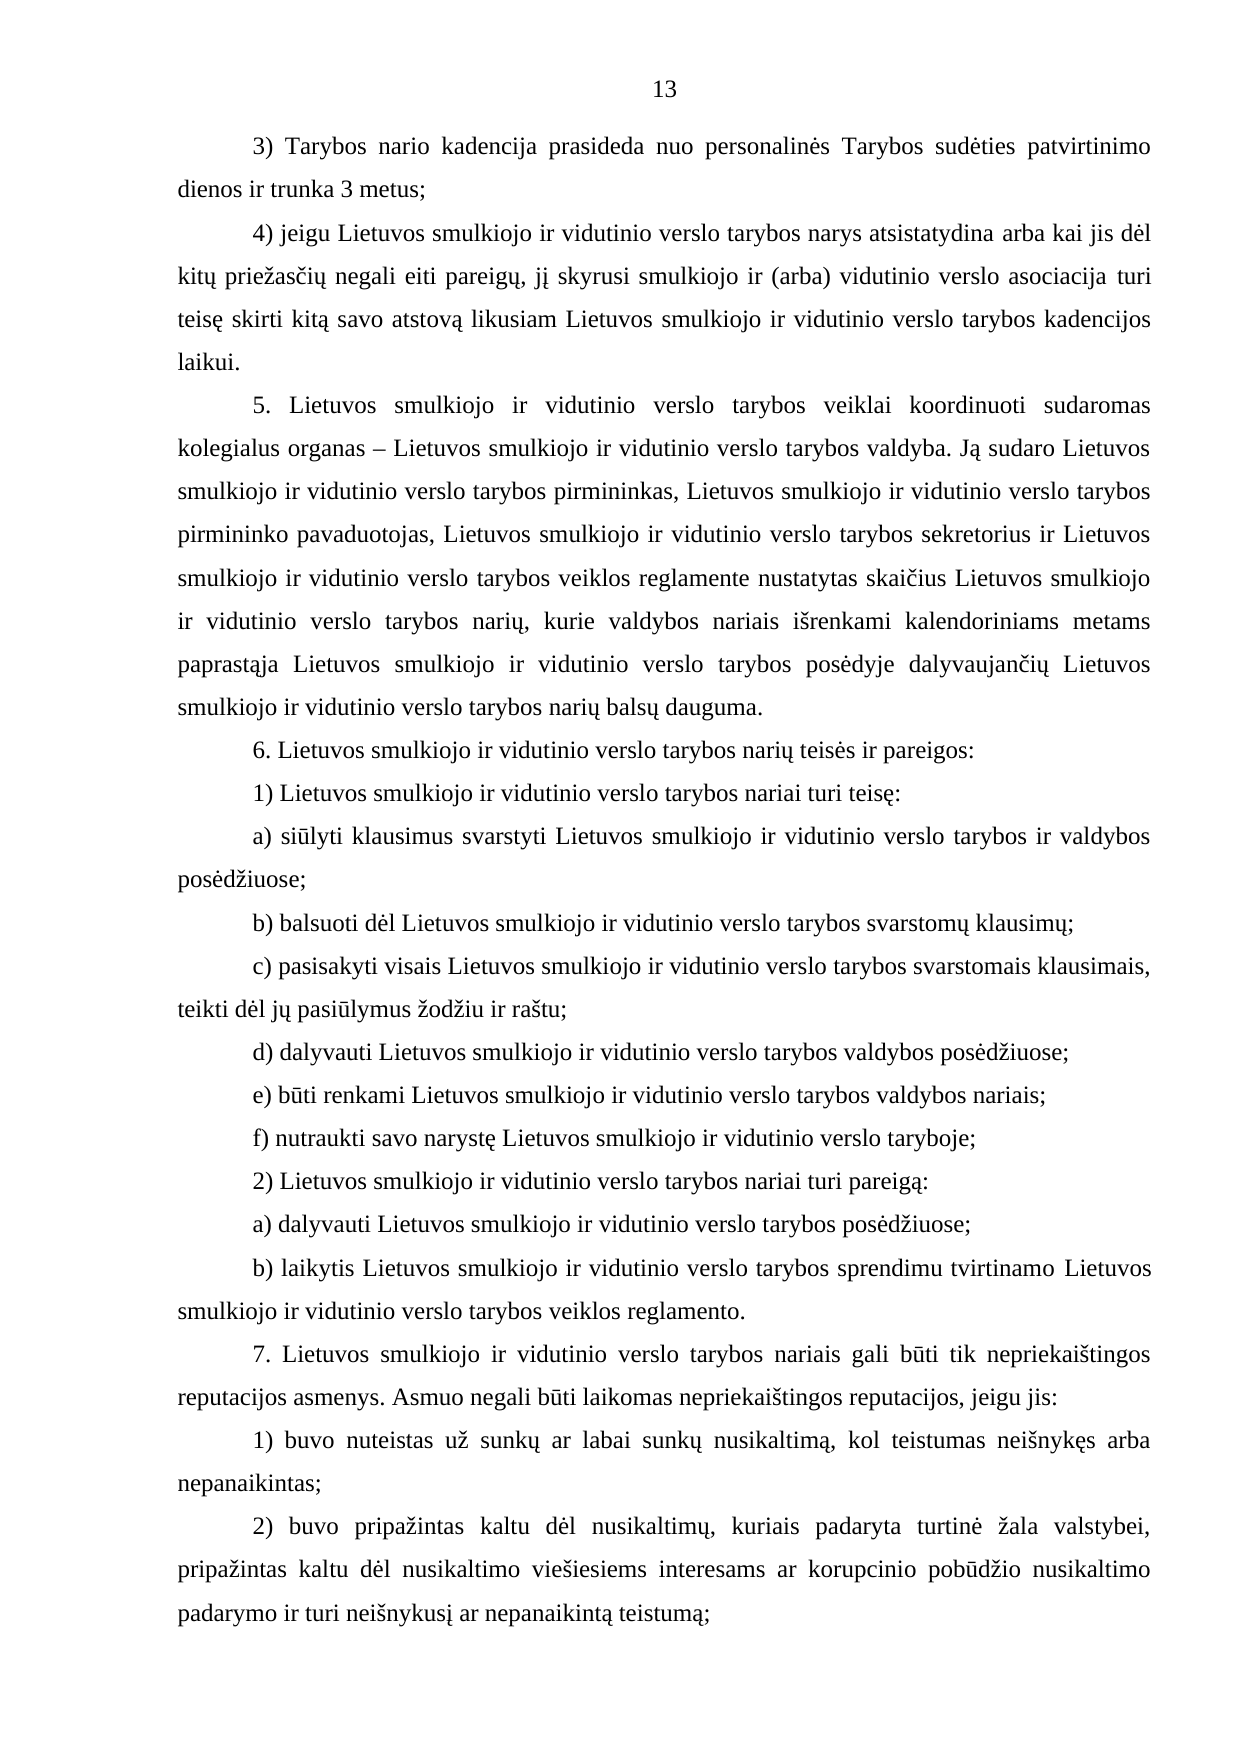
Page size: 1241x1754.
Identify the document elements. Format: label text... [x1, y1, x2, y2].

text 6. Lietuvos smulkiojo ir vidutinio verslo tarybos narių teisės ir pareigos: [177, 735, 1152, 764]
text b) laikytis Lietuvos smulkiojo ir vidutinio verslo tarybos sprendimu tvirtinamo Lietuvos smulkiojo ir vidutinio verslo tarybos veiklos reglamento. [177, 1253, 1152, 1324]
text 2) Lietuvos smulkiojo ir vidutinio verslo tarybos nariai turi pareigą: [177, 1166, 1152, 1195]
text 2) buvo pripažintas kaltu dėl nusikaltimų, kuriais padaryta turtinė žala valstybei, pripažintas kaltu dėl nusikaltimo viešiesiems interesams ar korupcinio pobūdžio nusikaltimo padarymo ir turi neišnykusį ar nepanaikintą teistumą; [177, 1511, 1152, 1626]
text 1) Lietuvos smulkiojo ir vidutinio verslo tarybos nariai turi teisę: [177, 778, 1152, 807]
text e) būti renkami Lietuvos smulkiojo ir vidutinio verslo tarybos valdybos nariais; [177, 1080, 1152, 1109]
text 1) buvo nuteistas už sunkų ar labai sunkų nusikaltimą, kol teistumas neišnykęs arba nepanaikintas; [177, 1425, 1152, 1497]
text a) dalyvauti Lietuvos smulkiojo ir vidutinio verslo tarybos posėdžiuose; [177, 1209, 1152, 1238]
text d) dalyvauti Lietuvos smulkiojo ir vidutinio verslo tarybos valdybos posėdžiuose; [177, 1037, 1152, 1066]
text 5. Lietuvos smulkiojo ir vidutinio verslo tarybos veiklai koordinuoti sudaromas kolegialus organas – Lietuvos smulkiojo ir vidutinio verslo tarybos valdyba. Ją sudaro Lietuvos smulkiojo ir vidutinio verslo tarybos pirmininkas, Lietuvos smulkiojo ir vidutinio verslo tarybos pirmininko pavaduotojas, Lietuvos smulkiojo ir vidutinio verslo tarybos sekretorius ir Lietuvos smulkiojo ir vidutinio verslo tarybos veiklos reglamente nustatytas skaičius Lietuvos smulkiojo ir vidutinio verslo tarybos narių, kurie valdybos nariais išrenkami kalendoriniams metams paprastąja Lietuvos smulkiojo ir vidutinio verslo tarybos posėdyje dalyvaujančių Lietuvos smulkiojo ir vidutinio verslo tarybos narių balsų dauguma. [177, 390, 1152, 721]
text f) nutraukti savo narystę Lietuvos smulkiojo ir vidutinio verslo taryboje; [177, 1123, 1152, 1152]
text 3) Tarybos nario kadencija prasideda nuo personalinės Tarybos sudėties patvirtinimo dienos ir trunka 3 metus; [177, 131, 1152, 203]
text b) balsuoti dėl Lietuvos smulkiojo ir vidutinio verslo tarybos svarstomų klausimų; [177, 908, 1152, 936]
text 7. Lietuvos smulkiojo ir vidutinio verslo tarybos nariais gali būti tik nepriekaištingos reputacijos asmenys. Asmuo negali būti laikomas nepriekaištingos reputacijos, jeigu jis: [177, 1339, 1152, 1411]
text 4) jeigu Lietuvos smulkiojo ir vidutinio verslo tarybos narys atsistatydina arba kai jis dėl kitų priežasčių negali eiti pareigų, jį skyrusi smulkiojo ir (arba) vidutinio verslo asociacija turi teisę skirti kitą savo atstovą likusiam Lietuvos smulkiojo ir vidutinio verslo tarybos kadencijos laikui. [177, 218, 1152, 376]
text c) pasisakyti visais Lietuvos smulkiojo ir vidutinio verslo tarybos svarstomais klausimais, teikti dėl jų pasiūlymus žodžiu ir raštu; [177, 951, 1152, 1023]
text a) siūlyti klausimus svarstyti Lietuvos smulkiojo ir vidutinio verslo tarybos ir valdybos posėdžiuose; [177, 821, 1152, 893]
